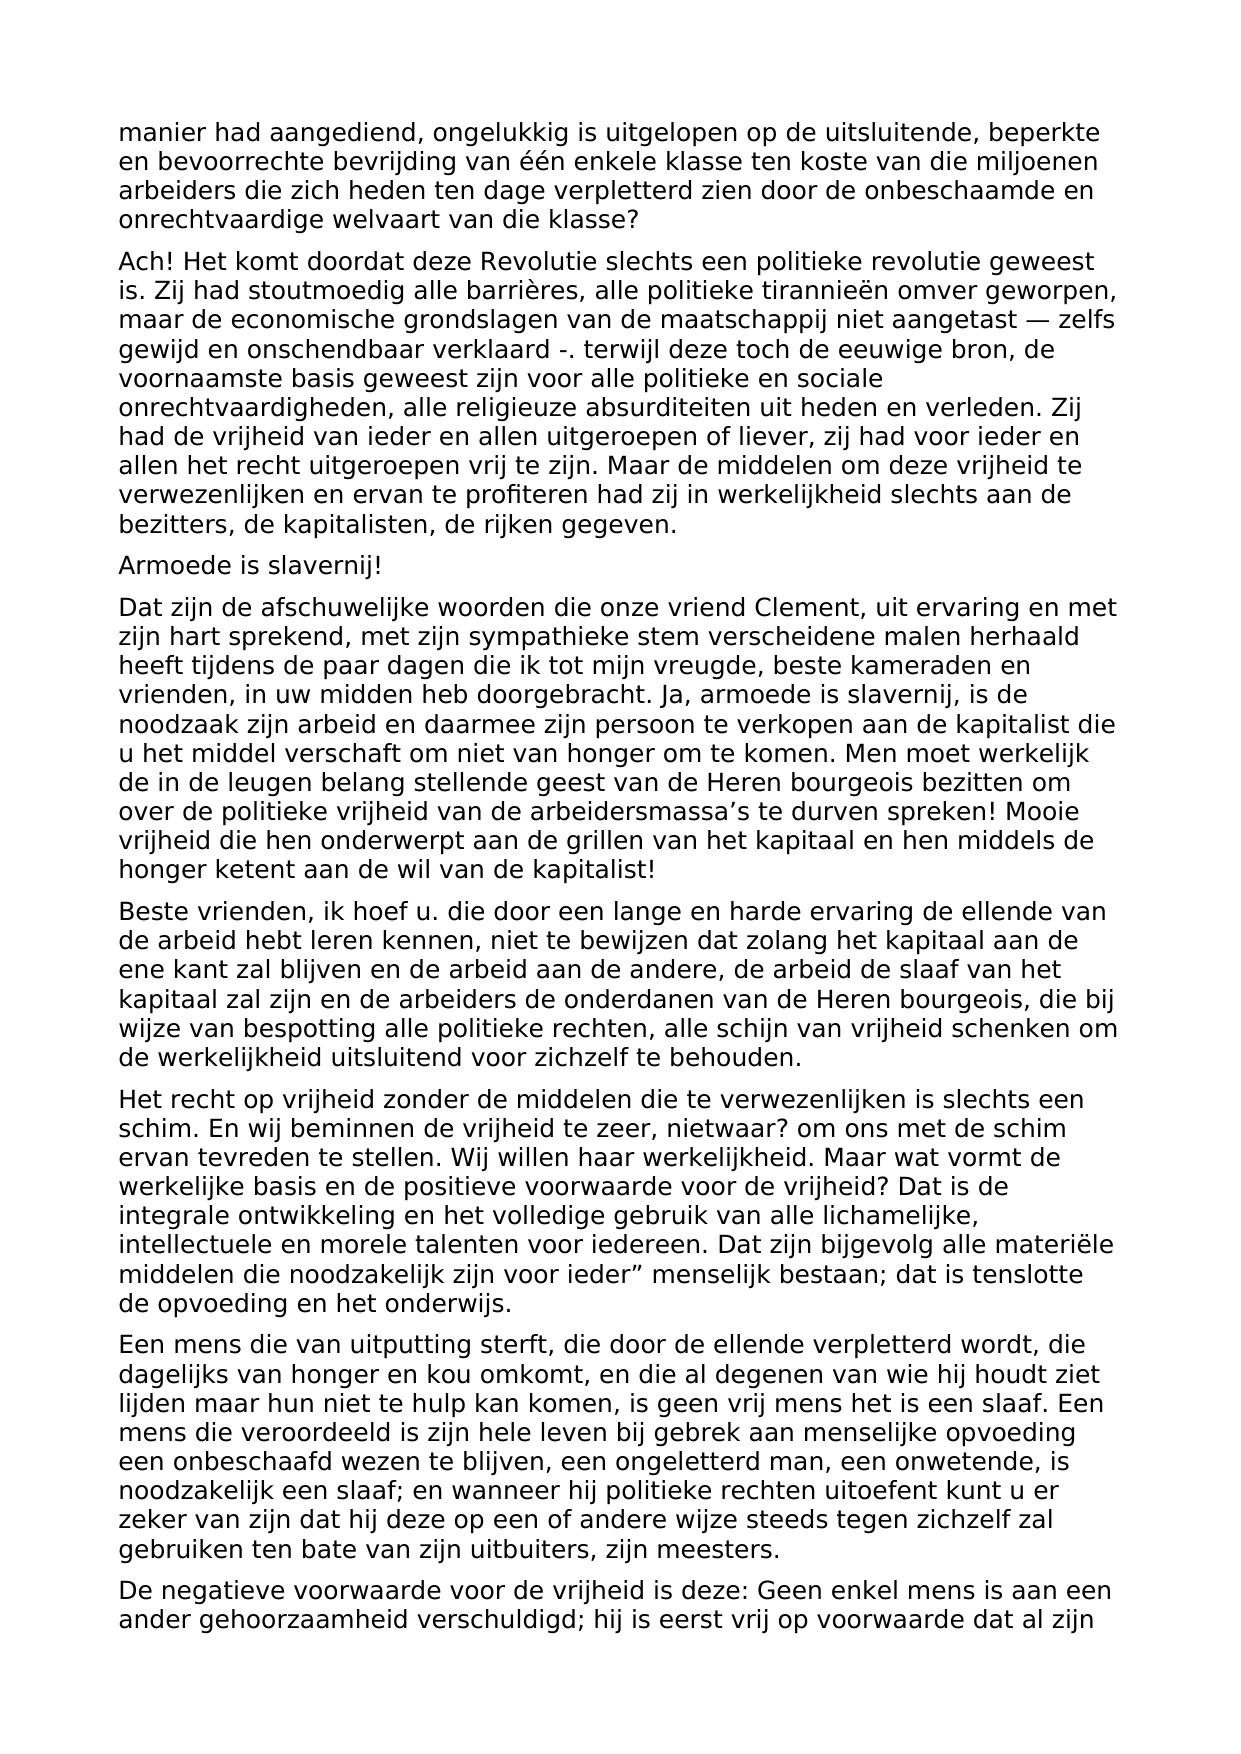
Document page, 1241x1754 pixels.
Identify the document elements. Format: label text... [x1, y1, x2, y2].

text Armoede is slavernij! [118, 551, 1122, 581]
text manier had aangediend, ongelukkig is uitgelopen op de uitsluitende, beperkte en bevoorrechte bevrijding van één enkele klasse ten koste van die miljoenen arbeiders die zich heden ten dage verpletterd zien door de onbeschaamde en onrechtvaardige welvaart van die klasse? [118, 118, 1122, 235]
text De negatieve voorwaarde voor de vrijheid is deze: Geen enkel mens is aan een ander gehoorzaamheid verschuldigd; hij is eerst vrij op voorwaarde dat al zijn [118, 1576, 1122, 1635]
text Een mens die van uitputting sterft, die door de ellende verpletterd wordt, die dagelijks van honger en kou omkomt, en die al degenen van wie hij houdt ziet lijden maar hun niet te hulp kan komen, is geen vrij mens het is een slaaf. Een mens die veroordeeld is zijn hele leven bij gebrek aan menselijke opvoeding een onbeschaafd wezen te blijven, een ongeletterd man, een onwetende, is noodzakelijk een slaaf; en wanneer hij politieke rechten uitoefent kunt u er zeker van zijn dat hij deze op een of andere wijze steeds tegen zichzelf zal gebruiken ten bate van zijn uitbuiters, zijn meesters. [118, 1331, 1122, 1564]
text Beste vrienden, ik hoef u. die door een lange en harde ervaring de ellende van de arbeid hebt leren kennen, niet te bewijzen dat zolang het kapitaal aan de ene kant zal blijven en de arbeid aan de andere, de arbeid de slaaf van het kapitaal zal zijn en de arbeiders de onderdanen van de Heren bourgeois, die bij wijze van bespotting alle politieke rechten, alle schijn van vrijheid schenken om de werkelijkheid uitsluitend voor zichzelf te behouden. [118, 897, 1122, 1072]
text Het recht op vrijheid zonder de middelen die te verwezenlijken is slechts een schim. En wij beminnen de vrijheid te zeer, nietwaar? om ons met de schim ervan tevreden te stellen. Wij willen haar werkelijkheid. Maar wat vormt de werkelijke basis en de positieve voorwaarde voor de vrijheid? Dat is de integrale ontwikkeling en het volledige gebruik van alle lichamelijke, intellectuele en morele talenten voor iedereen. Dat zijn bijgevolg alle materiële middelen die noodzakelijk zijn voor ieder” menselijk bestaan; dat is tenslotte de opvoeding en het onderwijs. [118, 1085, 1122, 1318]
text Dat zijn de afschuwelijke woorden die onze vriend Clement, uit ervaring en met zijn hart sprekend, met zijn sympathieke stem verscheidene malen herhaald heeft tijdens de paar dagen die ik tot mijn vreugde, beste kameraden en vrienden, in uw midden heb doorgebracht. Ja, armoede is slavernij, is de noodzaak zijn arbeid en daarmee zijn persoon te verkopen aan de kapitalist die u het middel verschaft om niet van honger om te komen. Men moet werkelijk de in de leugen belang stellende geest van de Heren bourgeois bezitten om over de politieke vrijheid van de arbeidersmassa’s te durven spreken! Mooie vrijheid die hen onderwerpt aan de grillen van het kapitaal en hen middels de honger ketent aan de wil van de kapitalist! [118, 593, 1122, 885]
text Ach! Het komt doordat deze Revolutie slechts een politieke revolutie geweest is. Zij had stoutmoedig alle barrières, alle politieke tirannieën omver geworpen, maar de economische grondslagen van de maatschappij niet aangetast — zelfs gewijd en onschendbaar verklaard -. terwijl deze toch de eeuwige bron, de voornaamste basis geweest zijn voor alle politieke en sociale onrechtvaardigheden, alle religieuze absurditeiten uit heden en verleden. Zij had de vrijheid van ieder en allen uitgeroepen of liever, zij had voor ieder en allen het recht uitgeroepen vrij te zijn. Maar de middelen om deze vrijheid te verwezenlijken en ervan te profiteren had zij in werkelijkheid slechts aan de bezitters, de kapitalisten, de rijken gegeven. [118, 247, 1122, 539]
